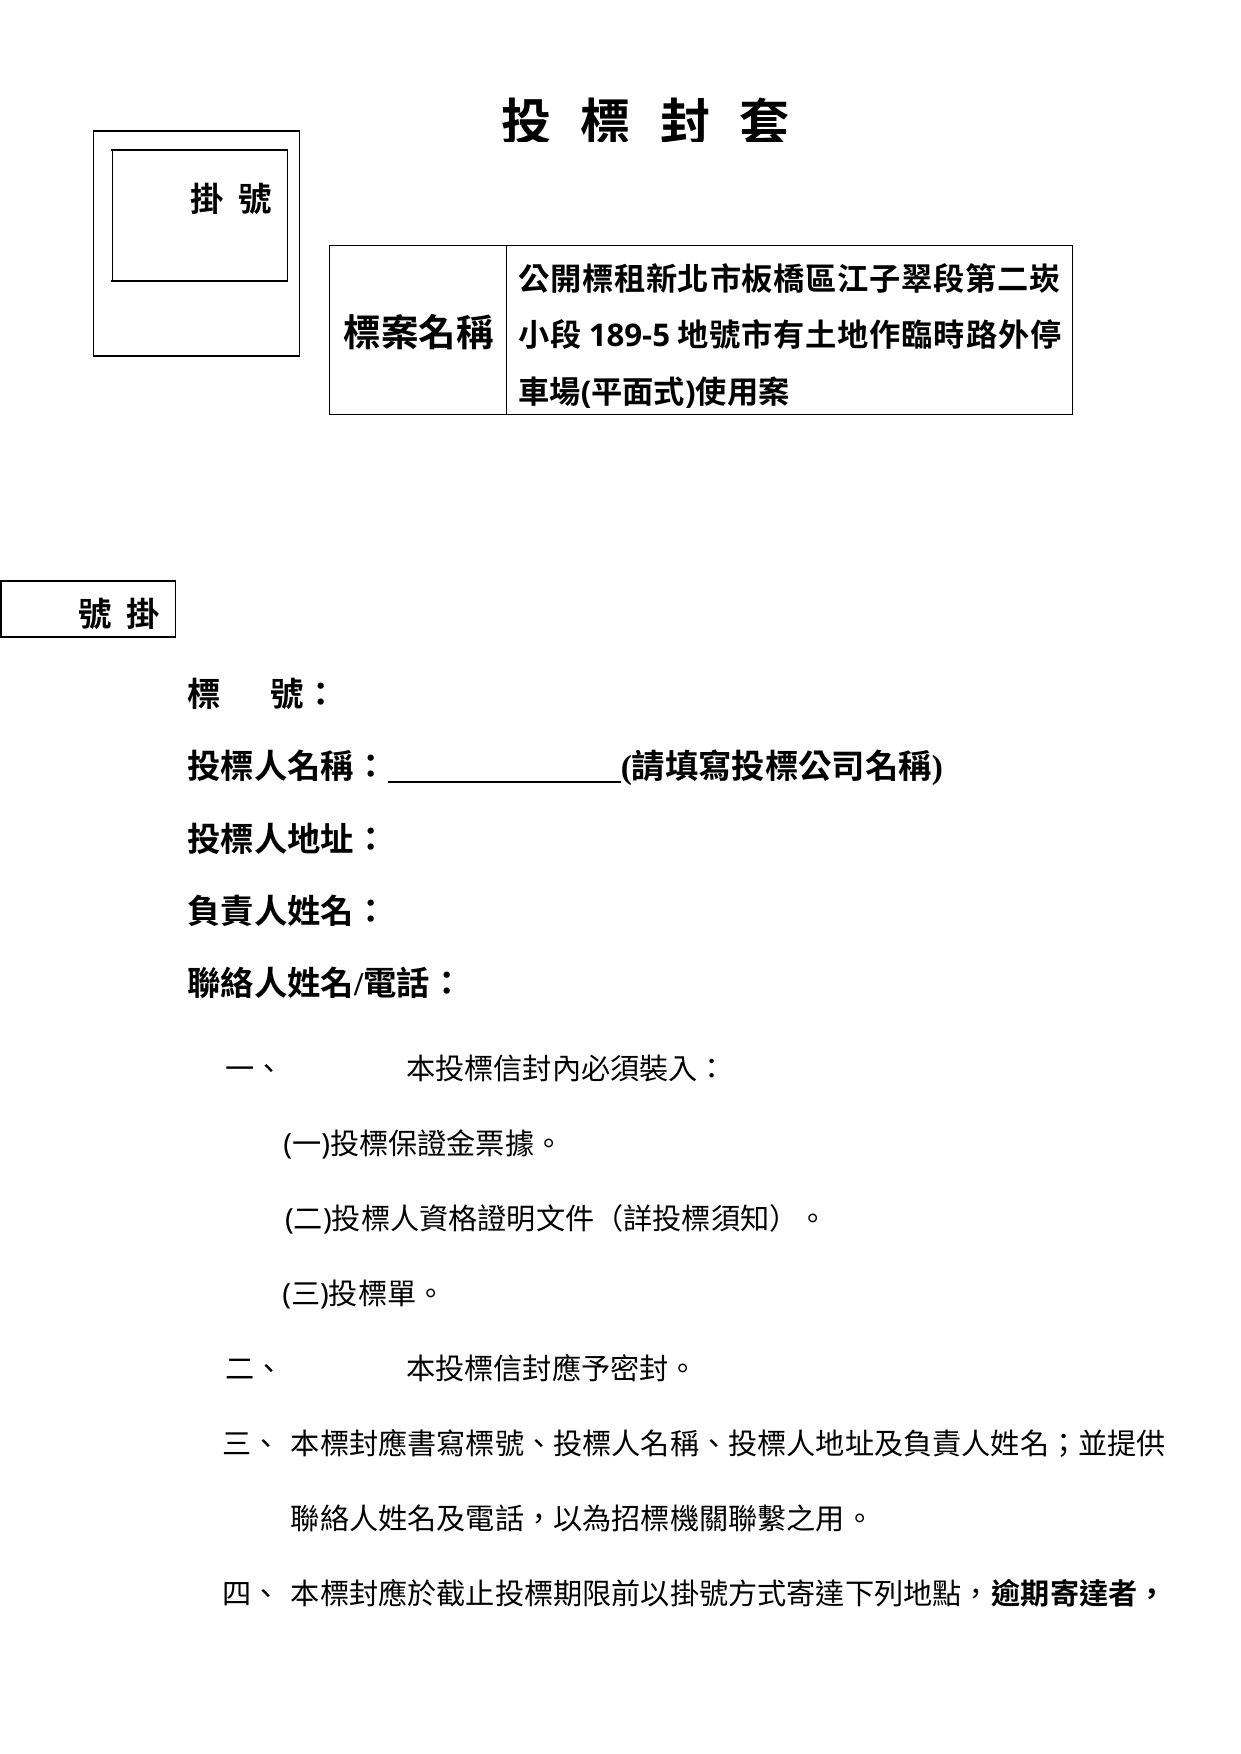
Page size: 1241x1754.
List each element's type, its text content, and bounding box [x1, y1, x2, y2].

text 標 號： [187, 668, 1167, 716]
text 聯絡人姓名/電話： [187, 957, 1167, 1005]
table_header 標案名稱 [330, 246, 506, 414]
text 負責人姓名： [187, 885, 1167, 933]
text (三)投標單。 [187, 1254, 1167, 1329]
list 本標封應於截止投標期限前以掛號方式寄達下列地點，逾期寄達者， [222, 1554, 1167, 1629]
text 掛 [183, 166, 231, 265]
table_header 公開標租新北市板橋區江子翠段第二崁小段189-5地號市有土地作臨時路外停車場(平面式)使用案 [507, 246, 1072, 414]
text 投標人地址： [187, 812, 1167, 861]
text 掛 [119, 597, 167, 621]
text 投標封套 [501, 82, 789, 142]
text 號 [71, 597, 119, 621]
list 本投標信封內必須裝入： [225, 1029, 1167, 1104]
list 本標封應書寫標號、投標人名稱、投標人地址及負責人姓名；並提供聯絡人姓名及電話，以為招標機關聯繫之用。 [222, 1404, 1167, 1554]
text 號 [231, 166, 279, 265]
text 投標人名稱： (請填寫投標公司名稱) [187, 740, 1167, 788]
list 本投標信封應予密封。 [225, 1329, 1167, 1404]
text (二)投標人資格證明文件（詳投標須知）。 [187, 1179, 1167, 1254]
text (一)投標保證金票據。 [225, 1104, 1167, 1179]
